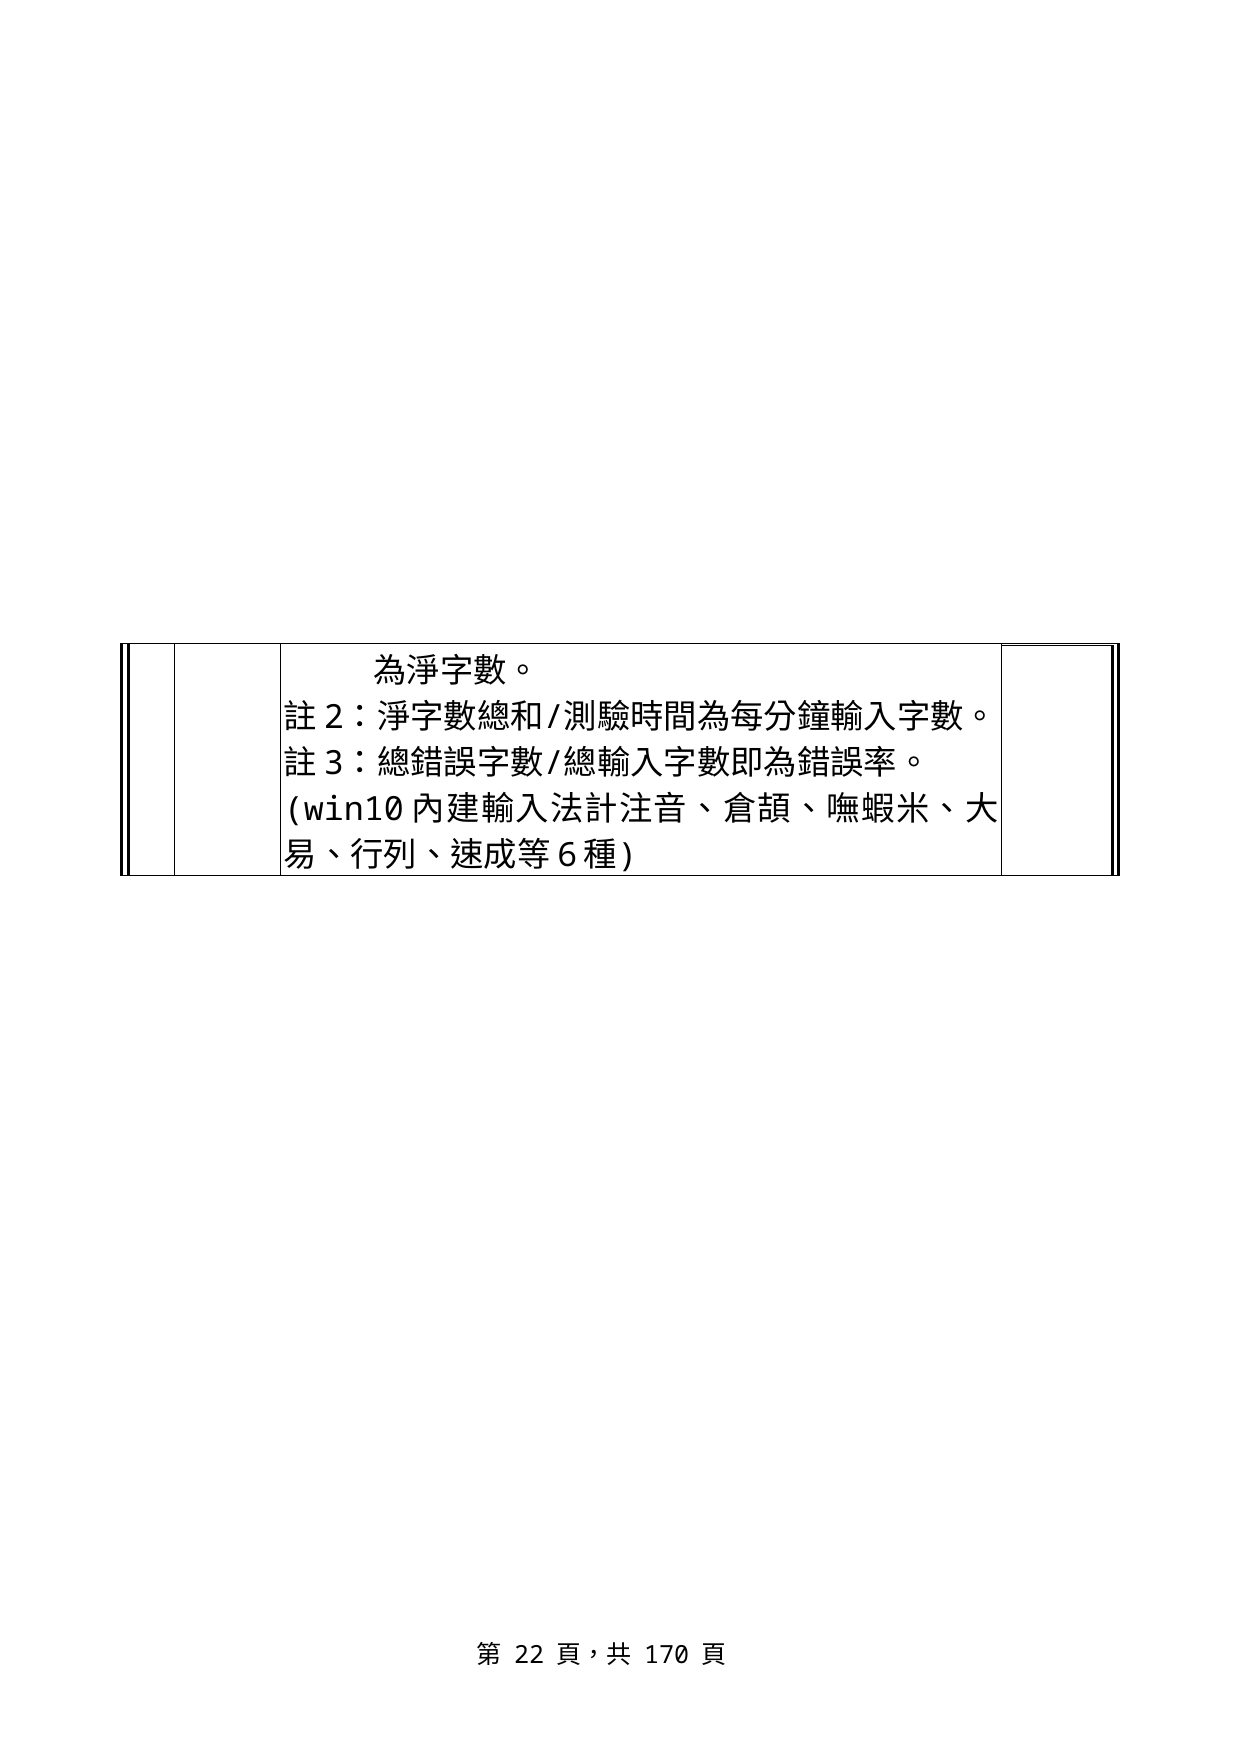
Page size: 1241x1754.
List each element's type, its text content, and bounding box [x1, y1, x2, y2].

table_cell [175, 644, 280, 875]
table_cell 為淨字數。 註2：淨字數總和/測驗時間為每分鐘輸入字數。 註3：總錯誤字數/總輸入字數即為錯誤率。 (win10內建輸入法計注音、倉頡、嘸蝦米、大易、行列、速成等6種) [281, 644, 1001, 875]
table_cell [1002, 646, 1111, 875]
table_cell [130, 644, 174, 875]
